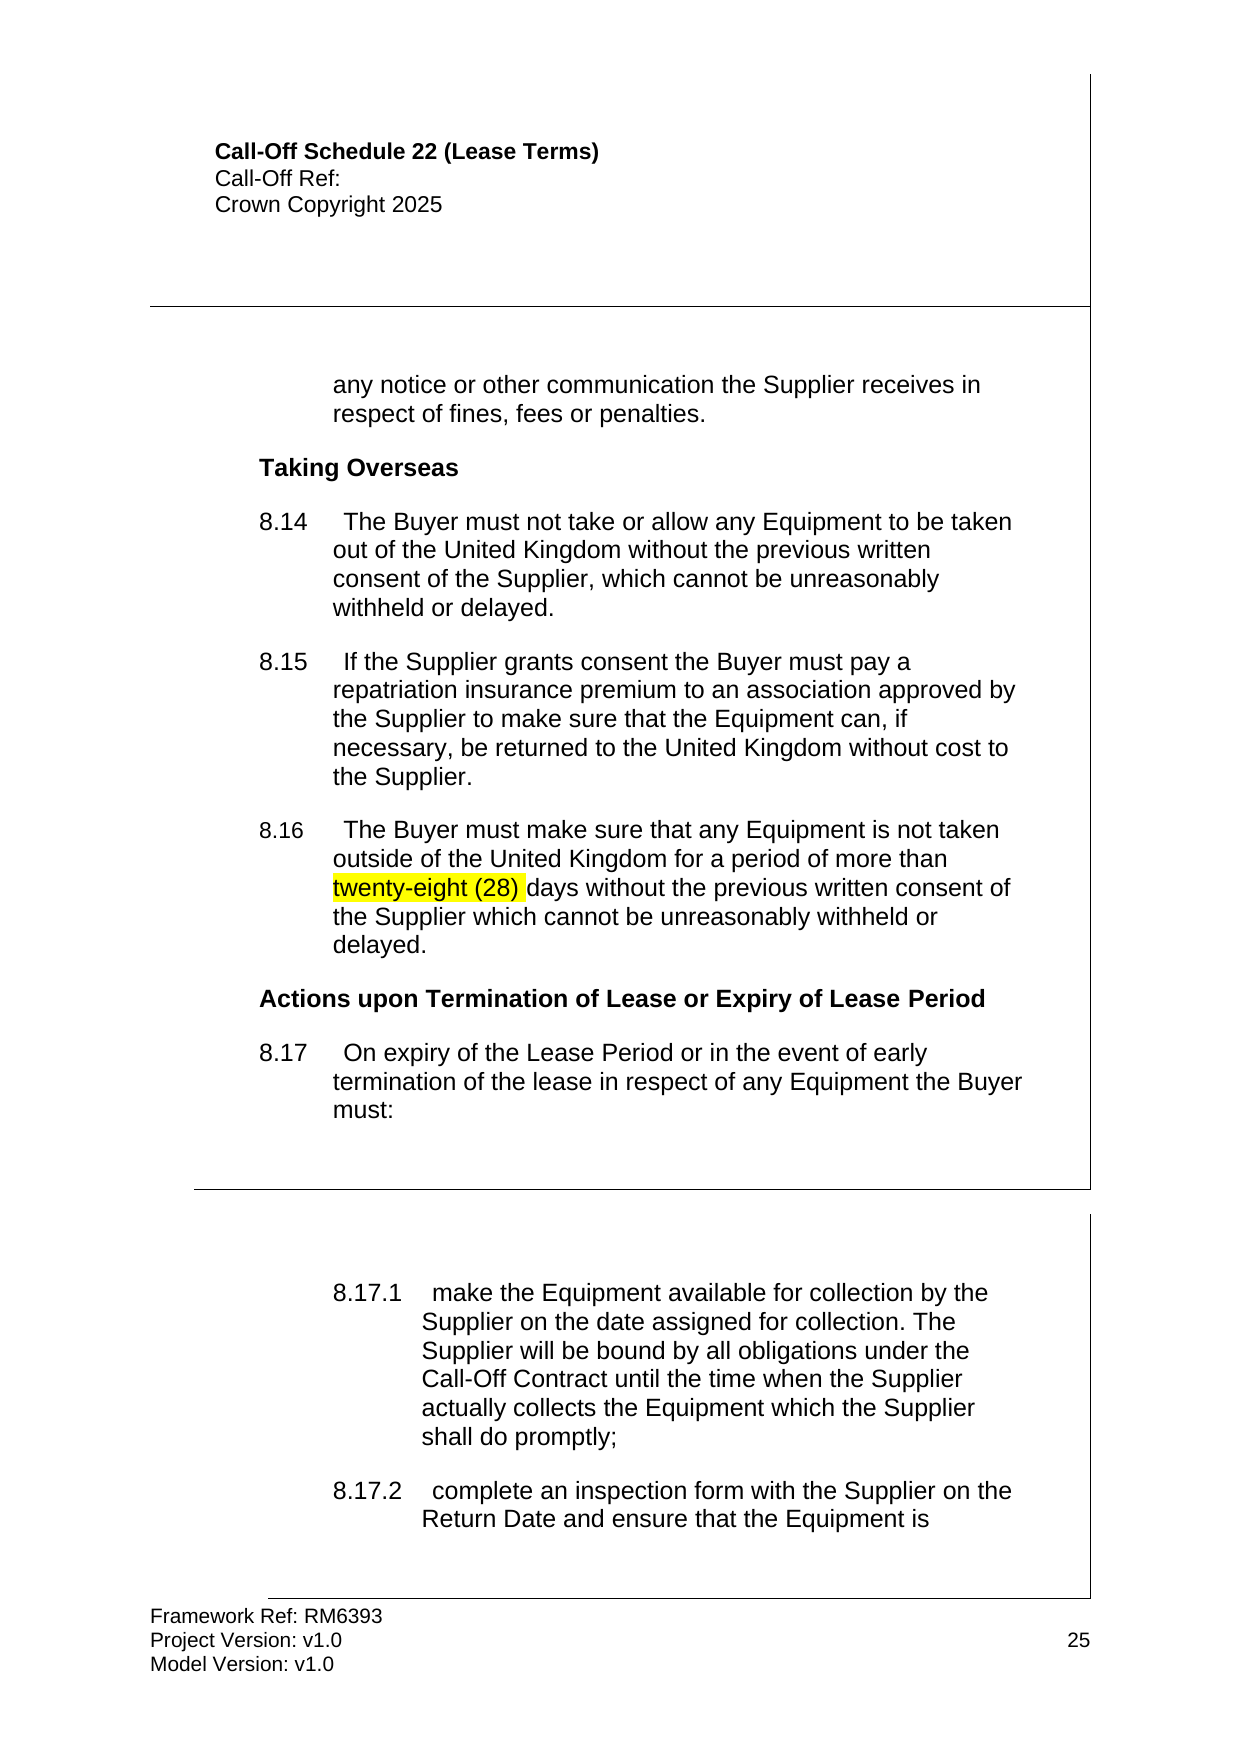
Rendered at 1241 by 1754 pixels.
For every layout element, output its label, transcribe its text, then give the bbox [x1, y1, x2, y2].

subtitle If the Supplier grants consent the Buyer must pay a repatriation insurance premium to an association approved by the Supplier to make sure that the Equipment can, if necessary, be returned to the United Kingdom without cost to the Supplier. [194, 582, 1091, 751]
subtitle The Buyer must make sure that any Equipment is not taken outside of the United Kingdom for a period of more than twenty-eight (28) days without the previous written consent of the Supplier which cannot be unreasonably withheld or delayed. [194, 751, 1091, 919]
subtitle The Buyer is liable for all fines, fees or penalties incurred by any operator of a piece of Equipment provided under the Call-Off Contract. The Supplier must in all cases send to the Buyer any notice or other communication the Supplier receives in respect of fines, fees or penalties. [194, 306, 1090, 388]
subtitle The Buyer must not take or allow any Equipment to be taken out of the United Kingdom without the previous written consent of the Supplier, which cannot be unreasonably withheld or delayed. [194, 442, 1091, 582]
subtitle complete an inspection form with the Supplier on the Return Date and ensure that the Equipment is returned and that the Equipment is in a condition consistent with its age and mileage making due allowance for fair wear and tear; [268, 1411, 1091, 1598]
subtitle On expiry of the Lease Period or in the event of early termination of the lease in respect of any Equipment the Buyer must: [194, 973, 1091, 1189]
subtitle Taking Overseas [194, 388, 1091, 442]
subtitle make the Equipment available for collection by the Supplier on the date assigned for collection. The Supplier will be bound by all obligations under the Call-Off Contract until the time when the Supplier actually collects the Equipment which the Supplier shall do promptly; [268, 1214, 1090, 1411]
subtitle Actions upon Termination of Lease or Expiry of Lease Period [194, 919, 1091, 973]
